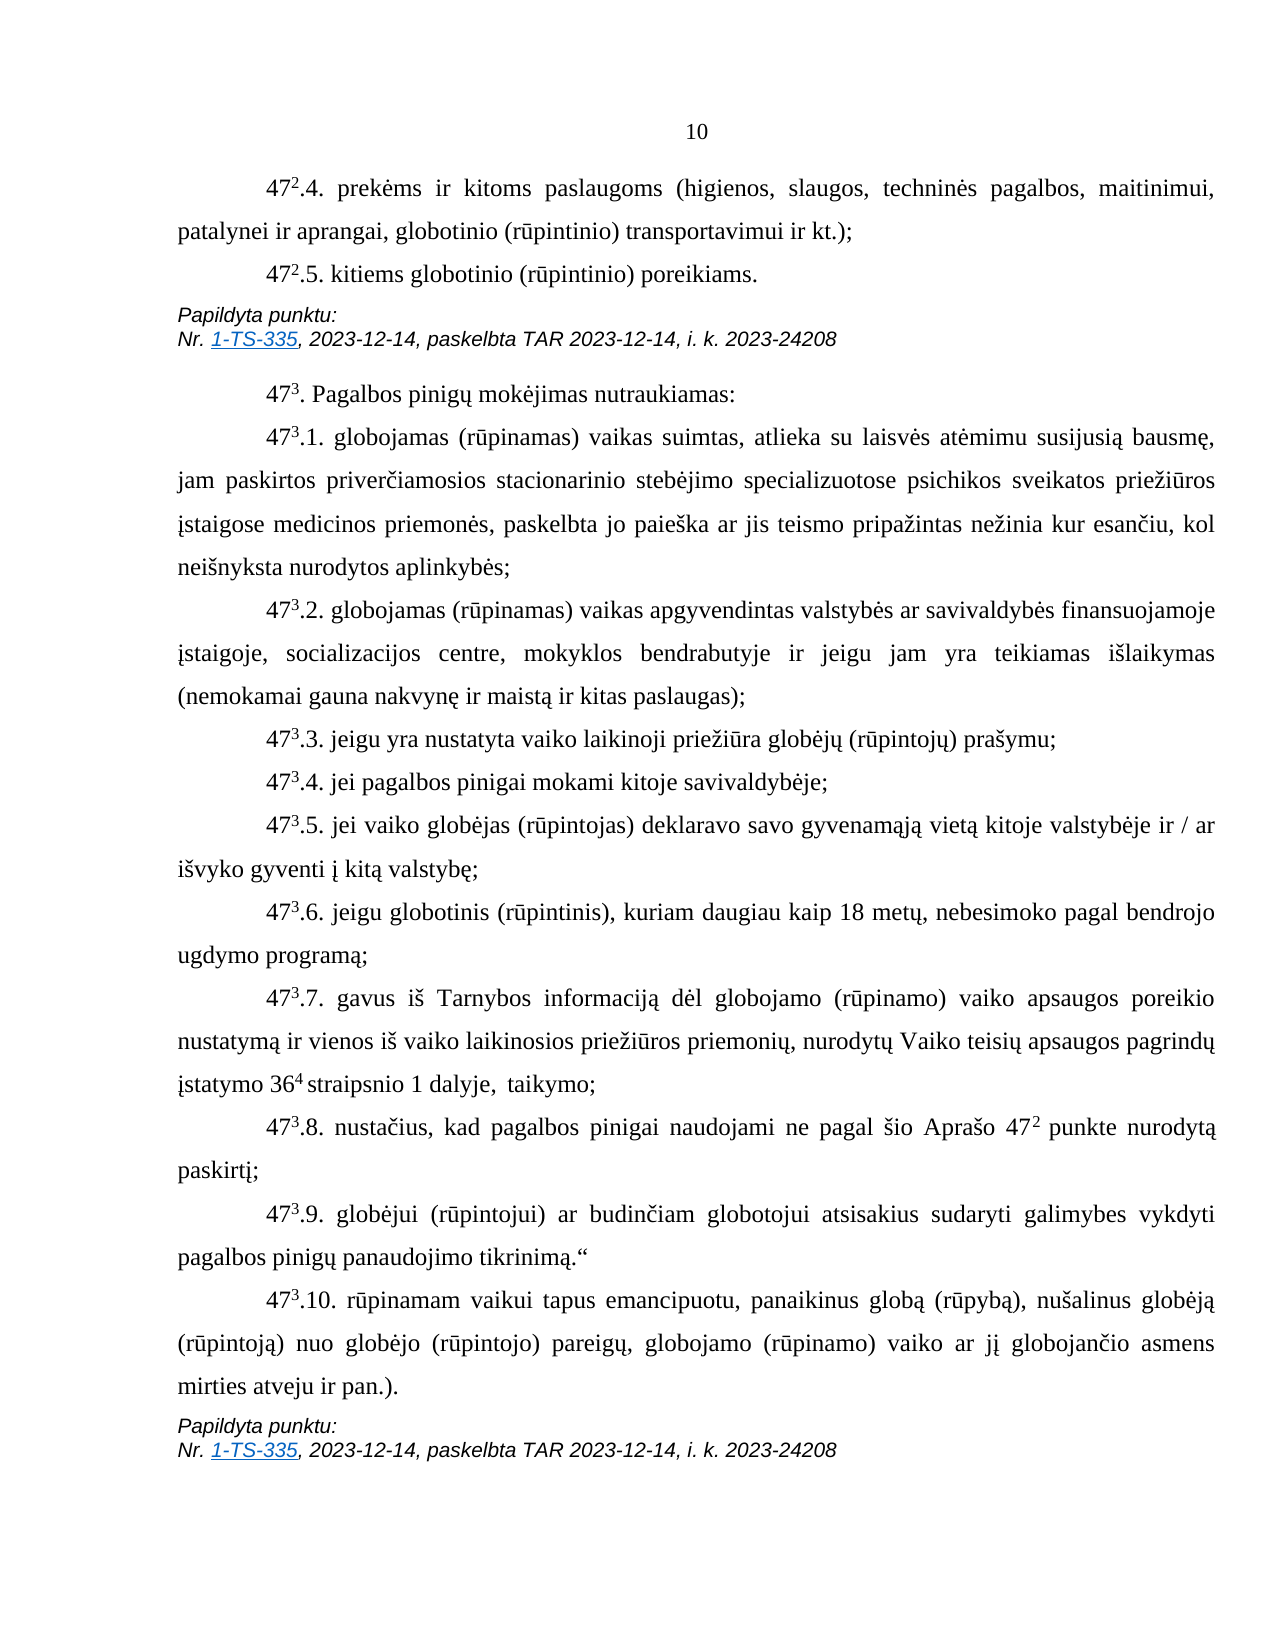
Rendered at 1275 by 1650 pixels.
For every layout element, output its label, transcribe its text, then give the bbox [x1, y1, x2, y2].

text 472.4. prekėms ir kitoms paslaugoms (higienos, slaugos, techninės pagalbos, maitinimui, patalynei ir aprangai, globotinio (rūpintinio) transportavimui ir kt.); [177, 173, 1216, 245]
text 473.2. globojamas (rūpinamas) vaikas apgyvendintas valstybės ar savivaldybės finansuojamoje įstaigoje, socializacijos centre, mokyklos bendrabutyje ir jeigu jam yra teikiamas išlaikymas (nemokamai gauna nakvynę ir maistą ir kitas paslaugas); [177, 595, 1216, 710]
text 473.3. jeigu yra nustatyta vaiko laikinoji priežiūra globėjų (rūpintojų) prašymu; [177, 724, 1216, 753]
text 473.8. nustačius, kad pagalbos pinigai naudojami ne pagal šio Aprašo 472 punkte nurodytą paskirtį; [177, 1112, 1216, 1184]
text 473.10. rūpinamam vaikui tapus emancipuotu, panaikinus globą (rūpybą), nušalinus globėją (rūpintoją) nuo globėjo (rūpintojo) pareigų, globojamo (rūpinamo) vaiko ar jį globojančio asmens mirties atveju ir pan.). [177, 1285, 1216, 1400]
text 473.9. globėjui (rūpintojui) ar budinčiam globotojui atsisakius sudaryti galimybes vykdyti pagalbos pinigų panaudojimo tikrinimą.“ [177, 1199, 1216, 1271]
text 473. Pagalbos pinigų mokėjimas nutraukiamas: [177, 379, 1216, 408]
text 473.5. jei vaiko globėjas (rūpintojas) deklaravo savo gyvenamąją vietą kitoje valstybėje ir / ar išvyko gyventi į kitą valstybę; [177, 811, 1216, 882]
text Nr. 1-TS-335, 2023-12-14, paskelbta TAR 2023-12-14, i. k. 2023-24208 [177, 327, 1216, 351]
text 473.1. globojamas (rūpinamas) vaikas suimtas, atlieka su laisvės atėmimu susijusią bausmę, jam paskirtos priverčiamosios stacionarinio stebėjimo specializuotose psichikos sveikatos priežiūros įstaigose medicinos priemonės, paskelbta jo paieška ar jis teismo pripažintas nežinia kur esančiu, kol neišnyksta nurodytos aplinkybės; [177, 422, 1216, 581]
text Papildyta punktu: [177, 1414, 1216, 1438]
text 472.5. kitiems globotinio (rūpintinio) poreikiams. [177, 259, 1216, 288]
text Papildyta punktu: [177, 303, 1216, 327]
text 473.4. jei pagalbos pinigai mokami kitoje savivaldybėje; [177, 767, 1216, 796]
text 473.7. gavus iš Tarnybos informaciją dėl globojamo (rūpinamo) vaiko apsaugos poreikio nustatymą ir vienos iš vaiko laikinosios priežiūros priemonių, nurodytų Vaiko teisių apsaugos pagrindų įstatymo 364 straipsnio 1 dalyje, taikymo; [177, 983, 1216, 1098]
text 473.6. jeigu globotinis (rūpintinis), kuriam daugiau kaip 18 metų, nebesimoko pagal bendrojo ugdymo programą; [177, 897, 1216, 969]
text Nr. 1-TS-335, 2023-12-14, paskelbta TAR 2023-12-14, i. k. 2023-24208 [177, 1438, 1216, 1462]
